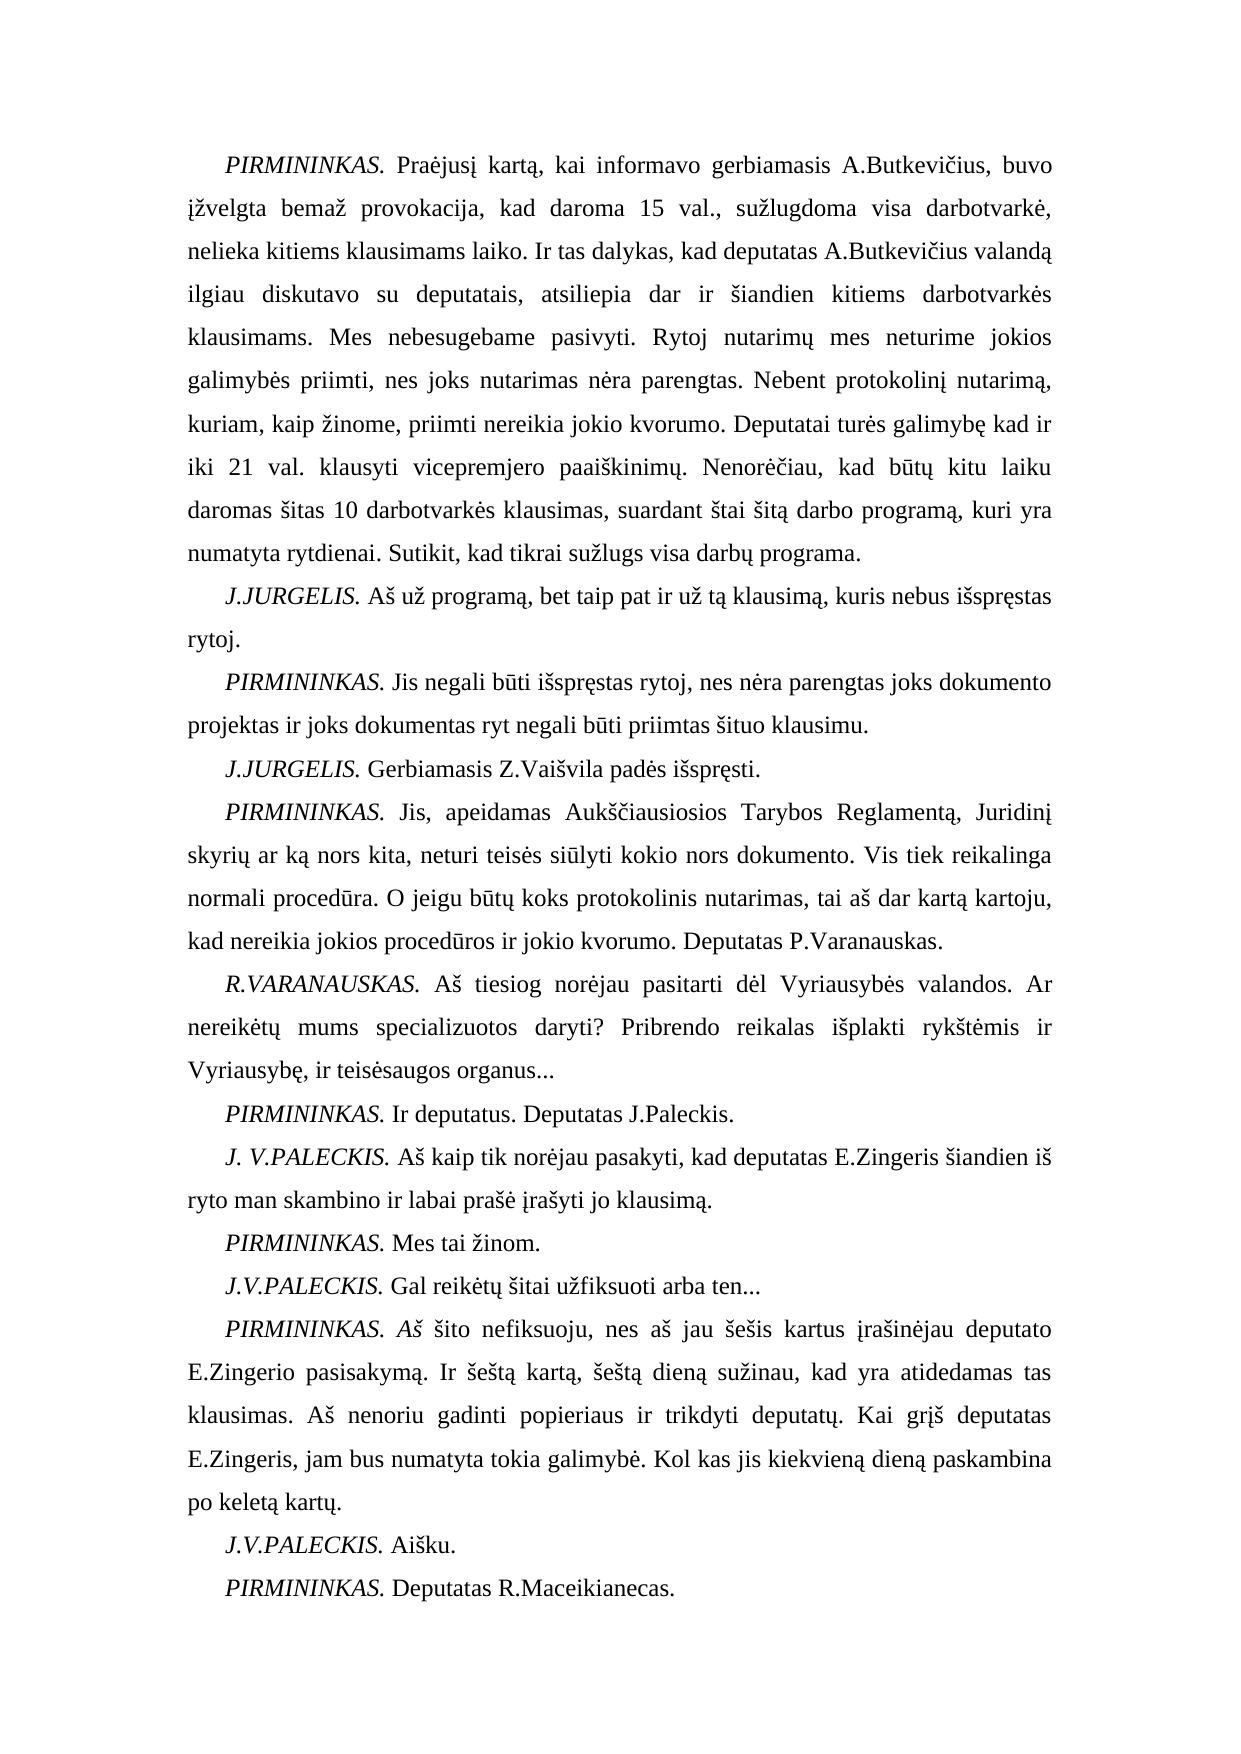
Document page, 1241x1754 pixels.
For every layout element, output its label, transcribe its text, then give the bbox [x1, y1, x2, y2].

text PIRMININKAS. Mes tai žinom. [187, 1228, 1053, 1257]
text PIRMININKAS. Praėjusį kartą, kai informavo gerbiamasis A.Butkevičius, buvo įžvelgta bemaž provokacija, kad daroma 15 val., sužlugdoma visa darbotvarkė, nelieka kitiems klausimams laiko. Ir tas dalykas, kad deputatas A.Butkevičius valandą ilgiau diskutavo su deputatais, atsiliepia dar ir šiandien kitiems darbotvarkės klausimams. Mes nebesugebame pasivyti. Rytoj nutarimų mes neturime jokios galimybės priimti, nes joks nutarimas nėra parengtas. Nebent protokolinį nutarimą, kuriam, kaip žinome, priimti nereikia jokio kvorumo. Deputatai turės galimybę kad ir iki 21 val. klausyti vicepremjero paaiškinimų. Nenorėčiau, kad būtų kitu laiku daromas šitas 10 darbotvarkės klausimas, suardant štai šitą darbo programą, kuri yra numatyta rytdienai. Sutikit, kad tikrai sužlugs visa darbų programa. [187, 150, 1053, 567]
text J.JURGELIS. Gerbiamasis Z.Vaišvila padės išspręsti. [187, 754, 1053, 782]
text J.JURGELIS. Aš už programą, bet taip pat ir už tą klausimą, kuris nebus išspręstas rytoj. [187, 581, 1053, 653]
text J.V.PALECKIS. Gal reikėtų šitai užfiksuoti arba ten... [187, 1271, 1053, 1300]
text J. V.PALECKIS. Aš kaip tik norėjau pasakyti, kad deputatas E.Zingeris šiandien iš ryto man skambino ir labai prašė įrašyti jo klausimą. [187, 1142, 1053, 1214]
text PIRMININKAS. Aš šito nefiksuoju, nes aš jau šešis kartus įrašinėjau deputato E.Zingerio pasisakymą. Ir šeštą kartą, šeštą dieną sužinau, kad yra atidedamas tas klausimas. Aš nenoriu gadinti popieriaus ir trikdyti deputatų. Kai grįš deputatas E.Zingeris, jam bus numatyta tokia galimybė. Kol kas jis kiekvieną dieną paskambina po keletą kartų. [187, 1314, 1053, 1516]
text PIRMININKAS. Ir deputatus. Deputatas J.Paleckis. [187, 1099, 1053, 1127]
text R.VARANAUSKAS. Aš tiesiog norėjau pasitarti dėl Vyriausybės valandos. Ar nereikėtų mums specializuotos daryti? Pribrendo reikalas išplakti rykštėmis ir Vyriausybę, ir teisėsaugos organus... [187, 969, 1053, 1084]
text J.V.PALECKIS. Aišku. [187, 1530, 1053, 1559]
text PIRMININKAS. Jis negali būti išspręstas rytoj, nes nėra parengtas joks dokumento projektas ir joks dokumentas ryt negali būti priimtas šituo klausimu. [187, 667, 1053, 739]
text PIRMININKAS. Deputatas R.Maceikianecas. [187, 1573, 1053, 1602]
text PIRMININKAS. Jis, apeidamas Aukščiausiosios Tarybos Reglamentą, Juridinį skyrių ar ką nors kita, neturi teisės siūlyti kokio nors dokumento. Vis tiek reikalinga normali procedūra. O jeigu būtų koks protokolinis nutarimas, tai aš dar kartą kartoju, kad nereikia jokios procedūros ir jokio kvorumo. Deputatas P.Varanauskas. [187, 797, 1053, 955]
